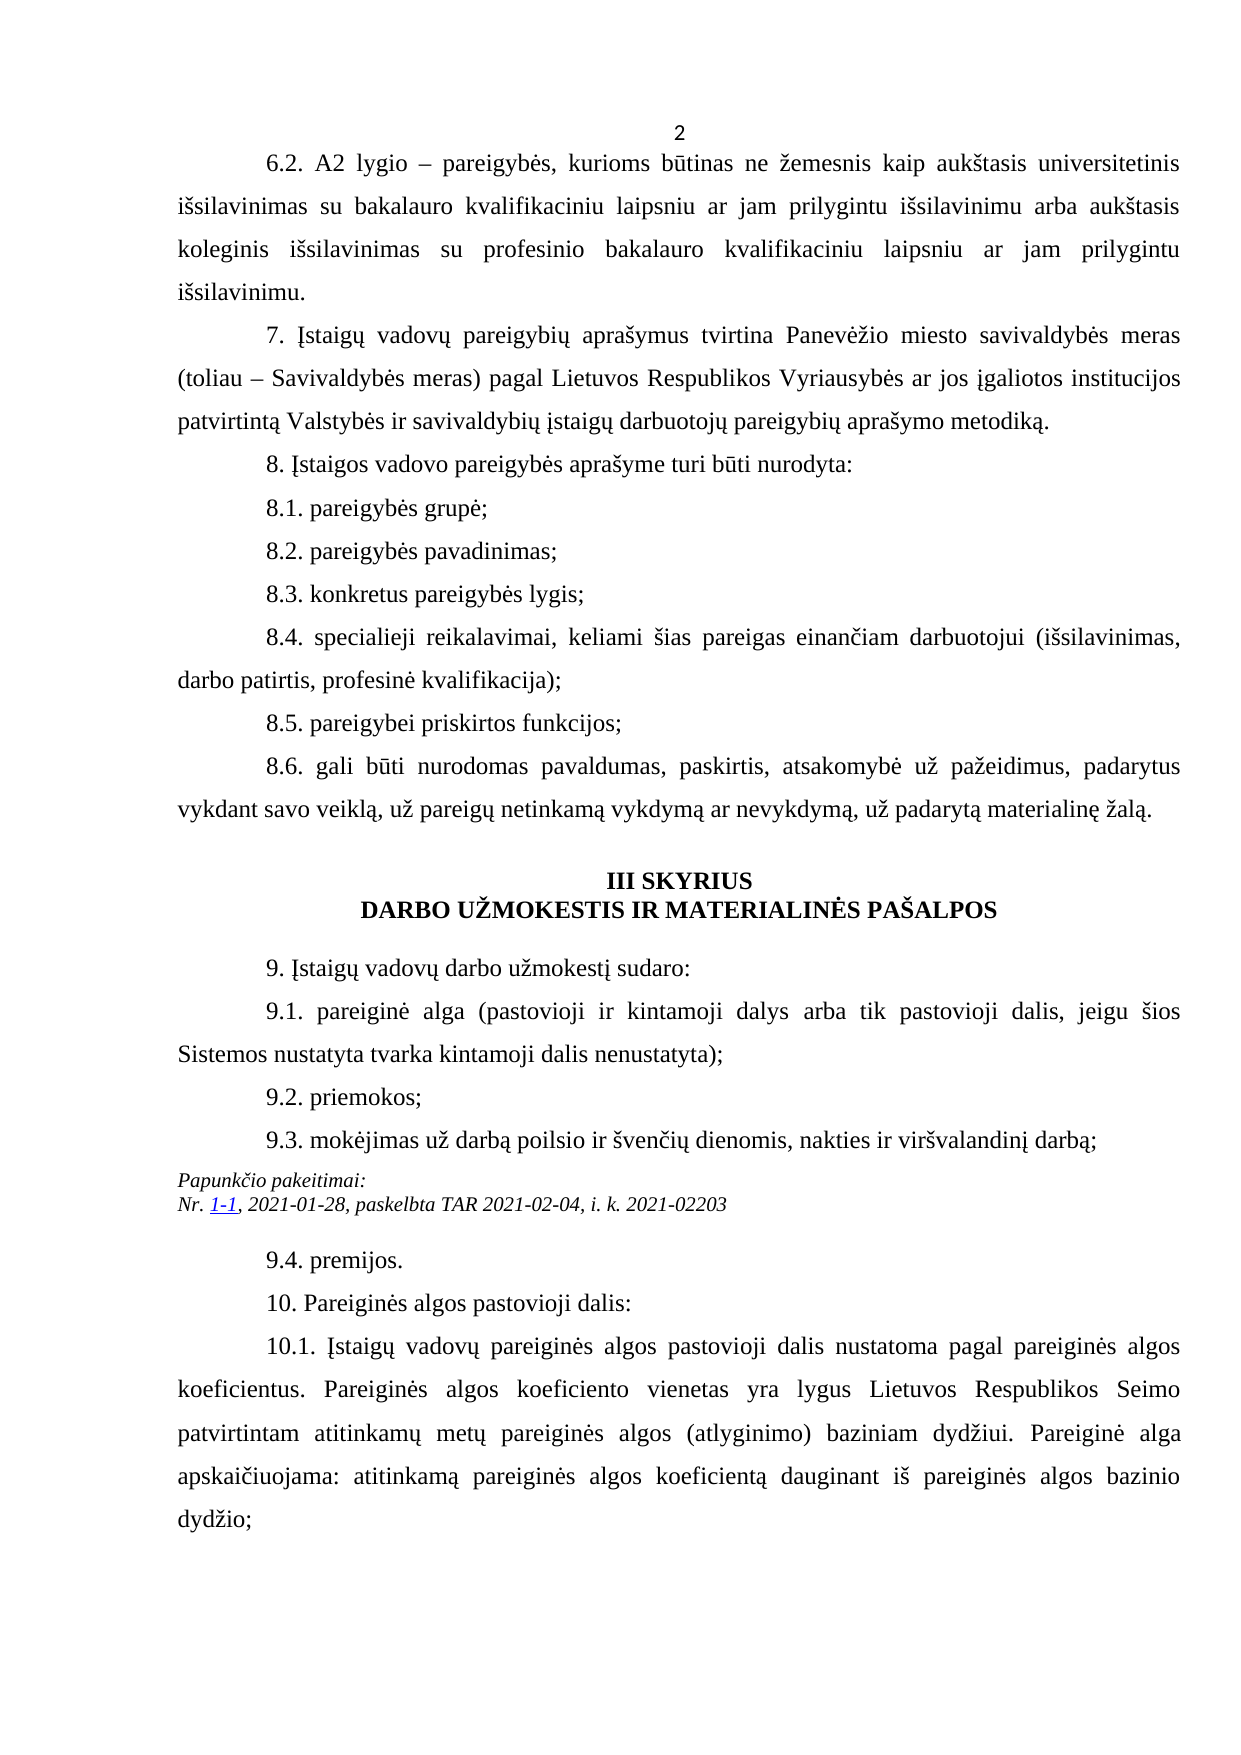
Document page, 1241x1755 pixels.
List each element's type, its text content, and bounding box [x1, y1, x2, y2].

text 8.6. gali būti nurodomas pavaldumas, paskirtis, atsakomybė už pažeidimus, padarytus vykdant savo veiklą, už pareigų netinkamą vykdymą ar nevykdymą, už padarytą materialinę žalą. [177, 751, 1181, 823]
text 9.1. pareiginė alga (pastovioji ir kintamoji dalys arba tik pastovioji dalis, jeigu šios Sistemos nustatyta tvarka kintamoji dalis nenustatyta); [177, 996, 1181, 1068]
text 8.3. konkretus pareigybės lygis; [177, 579, 1181, 608]
text 8. Įstaigos vadovo pareigybės aprašyme turi būti nurodyta: [177, 449, 1181, 478]
text 10.1. Įstaigų vadovų pareiginės algos pastovioji dalis nustatoma pagal pareiginės algos koeficientus. Pareiginės algos koeficiento vienetas yra lygus Lietuvos Respublikos Seimo patvirtintam atitinkamų metų pareiginės algos (atlyginimo) baziniam dydžiui. Pareiginė alga apskaičiuojama: atitinkamą pareiginės algos koeficientą dauginant iš pareiginės algos bazinio dydžio; [177, 1331, 1181, 1533]
text Papunkčio pakeitimai: [177, 1168, 1181, 1192]
text 7. Įstaigų vadovų pareigybių aprašymus tvirtina Panevėžio miesto savivaldybės meras (toliau – Savivaldybės meras) pagal Lietuvos Respublikos Vyriausybės ar jos įgaliotos institucijos patvirtintą Valstybės ir savivaldybių įstaigų darbuotojų pareigybių aprašymo metodiką. [177, 320, 1181, 435]
text 8.4. specialieji reikalavimai, keliami šias pareigas einančiam darbuotojui (išsilavinimas, darbo patirtis, profesinė kvalifikacija); [177, 622, 1181, 694]
text 6.2. A2 lygio – pareigybės, kurioms būtinas ne žemesnis kaip aukštasis universitetinis išsilavinimas su bakalauro kvalifikaciniu laipsniu ar jam prilygintu išsilavinimu arba aukštasis koleginis išsilavinimas su profesinio bakalauro kvalifikaciniu laipsniu ar jam prilygintu išsilavinimu. [177, 148, 1181, 306]
text Nr. 1-1, 2021-01-28, paskelbta TAR 2021-02-04, i. k. 2021-02203 [177, 1192, 1181, 1216]
text 8.2. pareigybės pavadinimas; [177, 536, 1181, 564]
text 9.4. premijos. [177, 1245, 1181, 1274]
text 9. Įstaigų vadovų darbo užmokestį sudaro: [177, 953, 1181, 981]
text 8.5. pareigybei priskirtos funkcijos; [177, 708, 1181, 737]
text 10. Pareiginės algos pastovioji dalis: [177, 1288, 1181, 1317]
text III SKYRIUS [177, 866, 1181, 895]
text 9.3. mokėjimas už darbą poilsio ir švenčių dienomis, nakties ir viršvalandinį darbą; [177, 1125, 1181, 1154]
text DARBO UŽMOKESTIS IR MATERIALINĖS PAŠALPOS [177, 895, 1181, 924]
text 8.1. pareigybės grupė; [177, 493, 1181, 521]
text 9.2. priemokos; [177, 1082, 1181, 1111]
